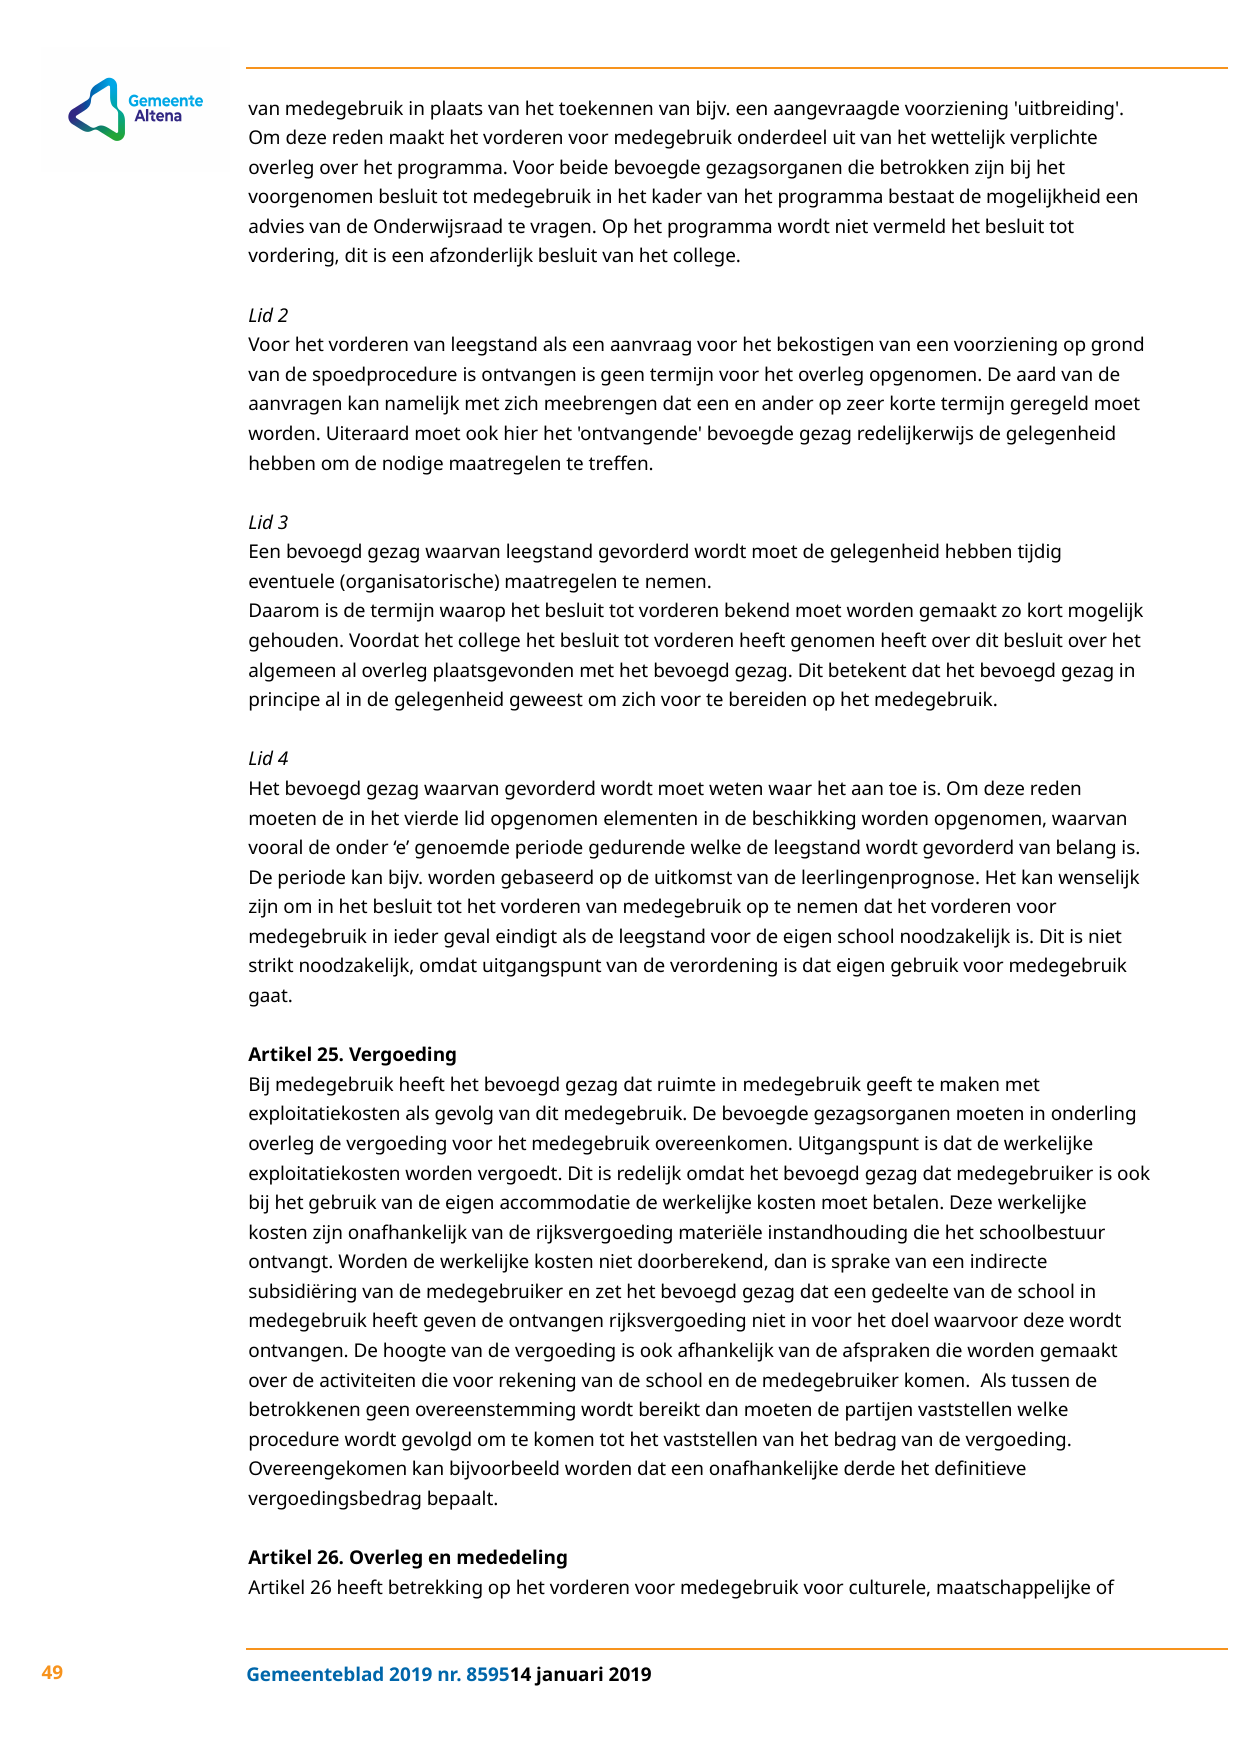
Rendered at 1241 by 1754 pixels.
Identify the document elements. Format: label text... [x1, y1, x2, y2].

text Artikel 26 heeft betrekking op het vorderen voor medegebruik voor culturele, maatschappelijke of [248, 1574, 1152, 1600]
text Een bevoegd gezag waarvan leegstand gevorderd wordt moet de gelegenheid hebben tijdig eventuele (organisatorische) maatregelen te nemen. [248, 538, 1152, 594]
text Lid 4 [248, 746, 1152, 771]
text Daarom is de termijn waarop het besluit tot vorderen bekend moet worden gemaakt zo kort mogelijk gehouden. Voordat het college het besluit tot vorderen heeft genomen heeft over dit besluit over het algemeen al overleg plaatsgevonden met het bevoegd gezag. Dit betekent dat het bevoegd gezag in principe al in de gelegenheid geweest om zich voor te bereiden op het medegebruik. [248, 598, 1152, 712]
text Artikel 26. Overleg en mededeling [248, 1544, 1152, 1570]
picture [41, 47, 231, 172]
text Het bevoegd gezag waarvan gevorderd wordt moet weten waar het aan toe is. Om deze reden moeten de in het vierde lid opgenomen elementen in de beschikking worden opgenomen, waarvan vooral de onder ‘e’ genoemde periode gedurende welke de leegstand wordt gevorderd van belang is. De periode kan bijv. worden gebaseerd op de uitkomst van de leerlingenprognose. Het kan wenselijk zijn om in het besluit tot het vorderen van medegebruik op te nemen dat het vorderen voor medegebruik in ieder geval eindigt als de leegstand voor de eigen school noodzakelijk is. Dit is niet strikt noodzakelijk, omdat uitgangspunt van de verordening is dat eigen gebruik voor medegebruik gaat. [248, 775, 1152, 1008]
text Voor het vorderen van leegstand als een aanvraag voor het bekostigen van een voorziening op grond van de spoedprocedure is ontvangen is geen termijn voor het overleg opgenomen. De aard van de aanvragen kan namelijk met zich meebrengen dat een en ander op zeer korte termijn geregeld moet worden. Uiteraard moet ook hier het 'ontvangende' bevoegde gezag redelijkerwijs de gelegenheid hebben om de nodige maatregelen te treffen. [248, 331, 1152, 476]
text Lid 3 [248, 509, 1152, 535]
text Bij medegebruik heeft het bevoegd gezag dat ruimte in medegebruik geeft te maken met exploitatiekosten als gevolg van dit medegebruik. De bevoegde gezagsorganen moeten in onderling overleg de vergoeding voor het medegebruik overeenkomen. Uitgangspunt is dat de werkelijke exploitatiekosten worden vergoedt. Dit is redelijk omdat het bevoegd gezag dat medegebruiker is ook bij het gebruik van de eigen accommodatie de werkelijke kosten moet betalen. Deze werkelijke kosten zijn onafhankelijk van de rijksvergoeding materiële instandhouding die het schoolbestuur ontvangt. Worden de werkelijke kosten niet doorberekend, dan is sprake van een indirecte subsidiëring van de medegebruiker en zet het bevoegd gezag dat een gedeelte van de school in medegebruik heeft geven de ontvangen rijksvergoeding niet in voor het doel waarvoor deze wordt ontvangen. De hoogte van de vergoeding is ook afhankelijk van de afspraken die worden gemaakt over de activiteiten die voor rekening van de school en de medegebruiker komen. Als tussen de betrokkenen geen overeenstemming wordt bereikt dan moeten de partijen vaststellen welke procedure wordt gevolgd om te komen tot het vaststellen van het bedrag van de vergoeding. Overeengekomen kan bijvoorbeeld worden dat een onafhankelijke derde het definitieve vergoedingsbedrag bepaalt. [248, 1071, 1152, 1511]
text Artikel 25. Vergoeding [248, 1041, 1152, 1067]
text Lid 2 [248, 302, 1152, 328]
text van medegebruik in plaats van het toekennen van bijv. een aangevraagde voorziening 'uitbreiding'. Om deze reden maakt het vorderen voor medegebruik onderdeel uit van het wettelijk verplichte overleg over het programma. Voor beide bevoegde gezagsorganen die betrokken zijn bij het voorgenomen besluit tot medegebruik in het kader van het programma bestaat de mogelijkheid een advies van de Onderwijsraad te vragen. Op het programma wordt niet vermeld het besluit tot vordering, dit is een afzonderlijk besluit van het college. [248, 95, 1152, 268]
